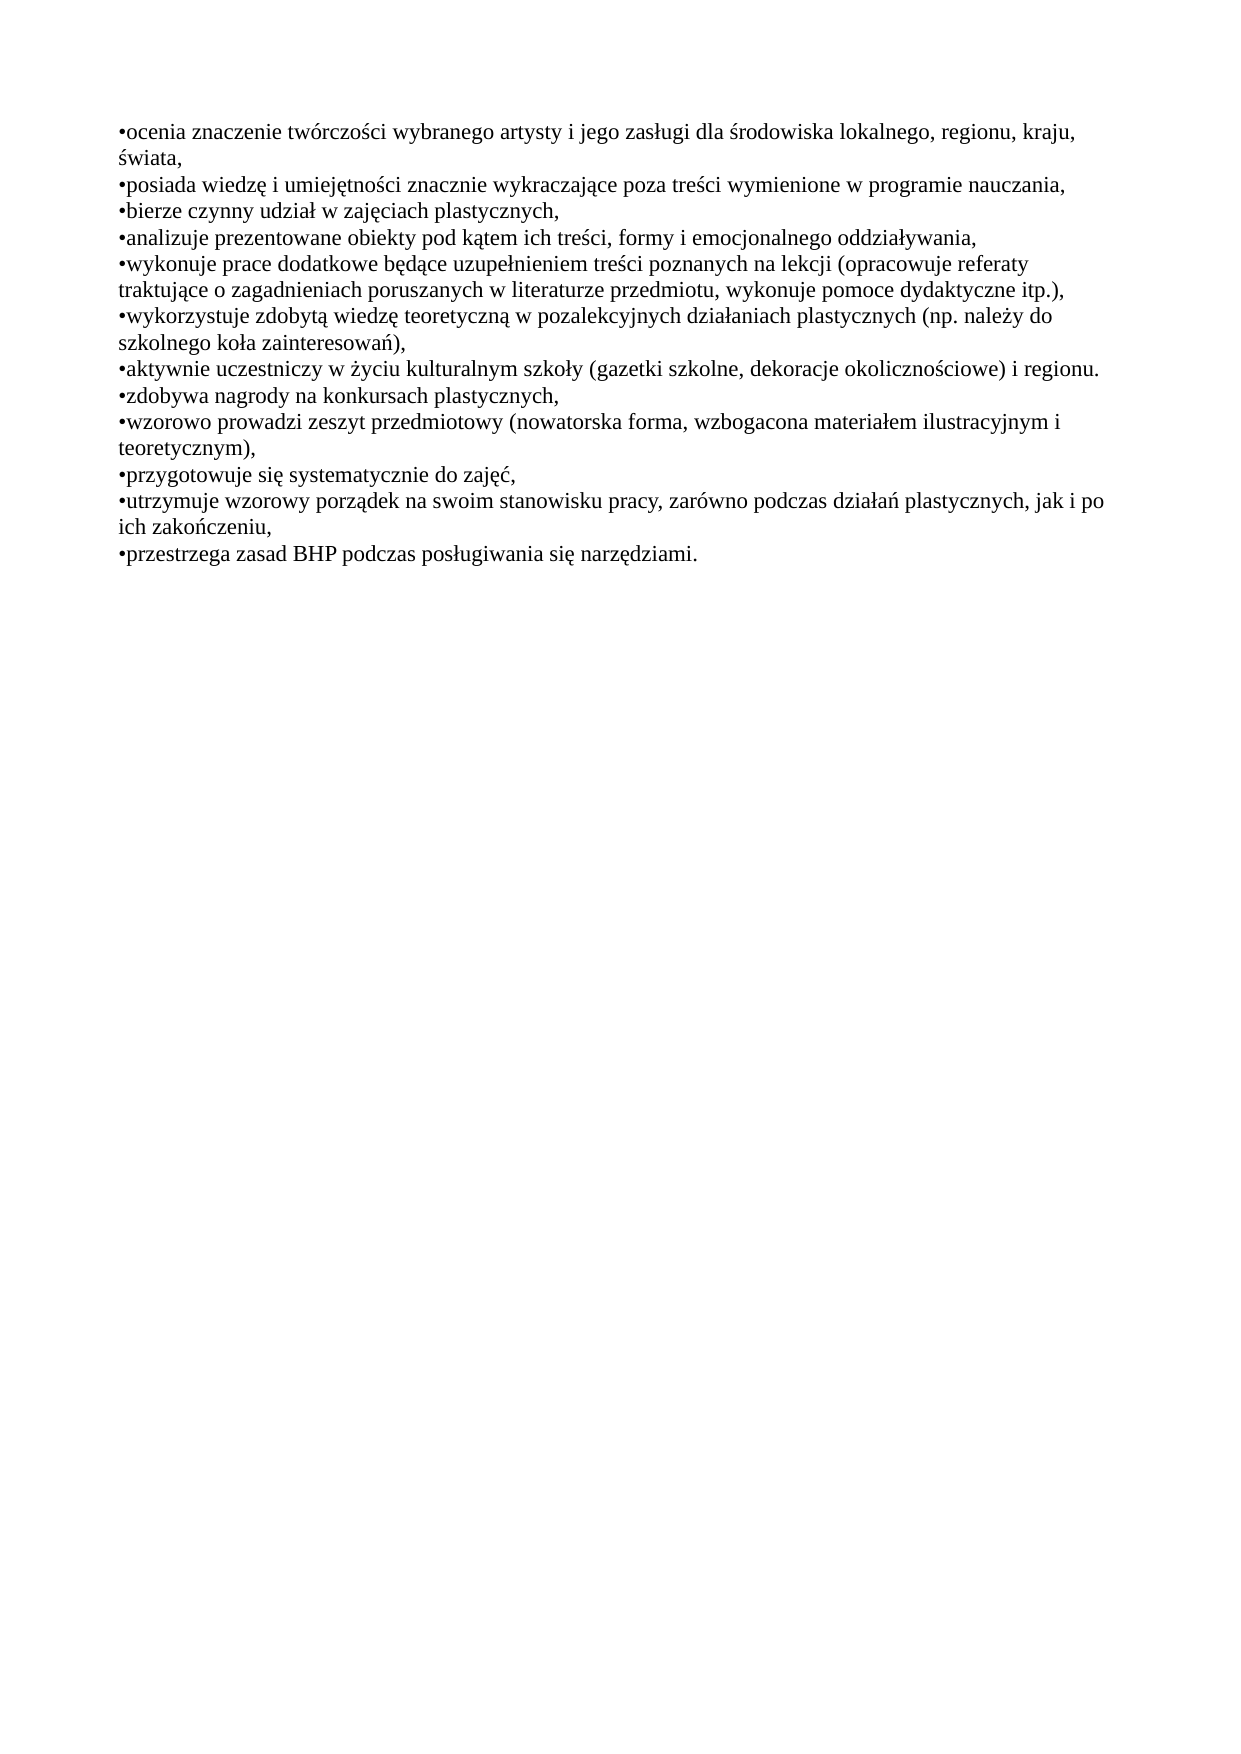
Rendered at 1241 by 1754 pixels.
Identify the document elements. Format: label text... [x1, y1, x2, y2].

list ocenia znaczenie twórczości wybranego artysty i jego zasługi dla środowiska lokalnego, regionu, kraju, świata, [118, 118, 1122, 171]
list bierze czynny udział w zajęciach plastycznych, [118, 197, 1122, 223]
list aktywnie uczestniczy w życiu kulturalnym szkoły (gazetki szkolne, dekoracje okolicznościowe) i regionu. [118, 355, 1122, 382]
list wykonuje prace dodatkowe będące uzupełnieniem treści poznanych na lekcji (opracowuje referaty traktujące o zagadnieniach poruszanych w literaturze przedmiotu, wykonuje pomoce dydaktyczne itp.), [118, 250, 1122, 303]
list zdobywa nagrody na konkursach plastycznych, [118, 382, 1122, 408]
list przygotowuje się systematycznie do zajęć, [118, 461, 1122, 487]
list przestrzega zasad BHP podczas posługiwania się narzędziami. [118, 540, 1122, 566]
list utrzymuje wzorowy porządek na swoim stanowisku pracy, zarówno podczas działań plastycznych, jak i po ich zakończeniu, [118, 487, 1122, 540]
list wykorzystuje zdobytą wiedzę teoretyczną w pozalekcyjnych działaniach plastycznych (np. należy do szkolnego koła zainteresowań), [118, 303, 1122, 355]
list posiada wiedzę i umiejętności znacznie wykraczające poza treści wymienione w programie nauczania, [118, 171, 1122, 197]
list wzorowo prowadzi zeszyt przedmiotowy (nowatorska forma, wzbogacona materiałem ilustracyjnym i teoretycznym), [118, 408, 1122, 461]
list analizuje prezentowane obiekty pod kątem ich treści, formy i emocjonalnego oddziaływania, [118, 223, 1122, 250]
